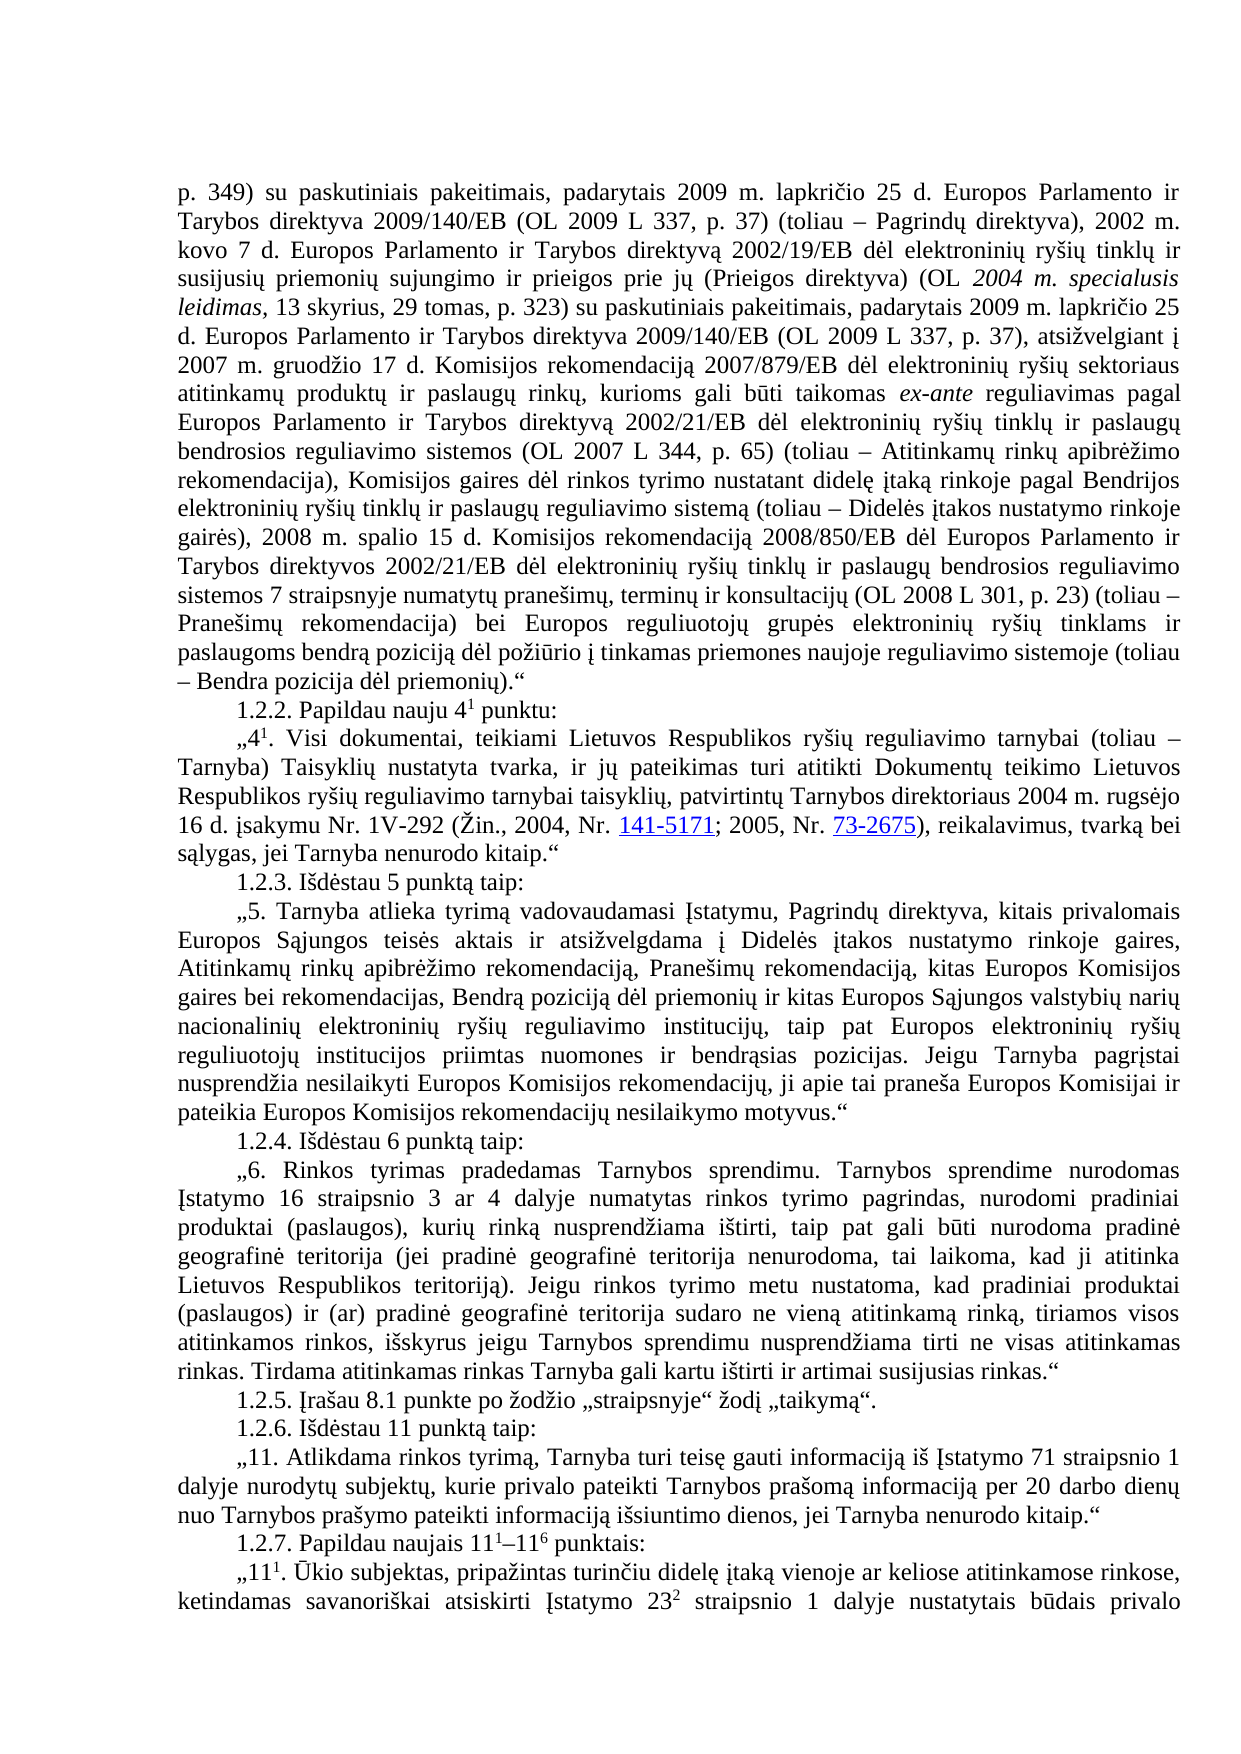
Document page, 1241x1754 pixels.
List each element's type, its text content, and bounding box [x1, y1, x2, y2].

text 1.2.5. Įrašau 8.1 punkte po žodžio „straipsnyje“ žodį „taikymą“. [177, 1385, 1181, 1413]
text 1.2.7. Papildau naujais 111–116 punktais: [177, 1528, 1181, 1557]
text „41. Visi dokumentai, teikiami Lietuvos Respublikos ryšių reguliavimo tarnybai (toliau – Tarnyba) Taisyklių nustatyta tvarka, ir jų pateikimas turi atitikti Dokumentų teikimo Lietuvos Respublikos ryšių reguliavimo tarnybai taisyklių, patvirtintų Tarnybos direktoriaus 2004 m. rugsėjo 16 d. įsakymu Nr. 1V-292 (Žin., 2004, Nr. 141-5171; 2005, Nr. 73-2675), reikalavimus, tvarką bei sąlygas, jei Tarnyba nenurodo kitaip.“ [177, 723, 1181, 867]
text „6. Rinkos tyrimas pradedamas Tarnybos sprendimu. Tarnybos sprendime nurodomas Įstatymo 16 straipsnio 3 ar 4 dalyje numatytas rinkos tyrimo pagrindas, nurodomi pradiniai produktai (paslaugos), kurių rinką nusprendžiama ištirti, taip pat gali būti nurodoma pradinė geografinė teritorija (jei pradinė geografinė teritorija nenurodoma, tai laikoma, kad ji atitinka Lietuvos Respublikos teritoriją). Jeigu rinkos tyrimo metu nustatoma, kad pradiniai produktai (paslaugos) ir (ar) pradinė geografinė teritorija sudaro ne vieną atitinkamą rinką, tiriamos visos atitinkamos rinkos, išskyrus jeigu Tarnybos sprendimu nusprendžiama tirti ne visas atitinkamas rinkas. Tirdama atitinkamas rinkas Tarnyba gali kartu ištirti ir artimai susijusias rinkas.“ [177, 1155, 1181, 1385]
text p. 349) su paskutiniais pakeitimais, padarytais 2009 m. lapkričio 25 d. Europos Parlamento ir Tarybos direktyva 2009/140/EB (OL 2009 L 337, p. 37) (toliau – Pagrindų direktyva), 2002 m. kovo 7 d. Europos Parlamento ir Tarybos direktyvą 2002/19/EB dėl elektroninių ryšių tinklų ir susijusių priemonių sujungimo ir prieigos prie jų (Prieigos direktyva) (OL 2004 m. specialusis leidimas, 13 skyrius, 29 tomas, p. 323) su paskutiniais pakeitimais, padarytais 2009 m. lapkričio 25 d. Europos Parlamento ir Tarybos direktyva 2009/140/EB (OL 2009 L 337, p. 37), atsižvelgiant į 2007 m. gruodžio 17 d. Komisijos rekomendaciją 2007/879/EB dėl elektroninių ryšių sektoriaus atitinkamų produktų ir paslaugų rinkų, kurioms gali būti taikomas ex-ante reguliavimas pagal Europos Parlamento ir Tarybos direktyvą 2002/21/EB dėl elektroninių ryšių tinklų ir paslaugų bendrosios reguliavimo sistemos (OL 2007 L 344, p. 65) (toliau – Atitinkamų rinkų apibrėžimo rekomendacija), Komisijos gaires dėl rinkos tyrimo nustatant didelę įtaką rinkoje pagal Bendrijos elektroninių ryšių tinklų ir paslaugų reguliavimo sistemą (toliau – Didelės įtakos nustatymo rinkoje gairės), 2008 m. spalio 15 d. Komisijos rekomendaciją 2008/850/EB dėl Europos Parlamento ir Tarybos direktyvos 2002/21/EB dėl elektroninių ryšių tinklų ir paslaugų bendrosios reguliavimo sistemos 7 straipsnyje numatytų pranešimų, terminų ir konsultacijų (OL 2008 L 301, p. 23) (toliau – Pranešimų rekomendacija) bei Europos reguliuotojų grupės elektroninių ryšių tinklams ir paslaugoms bendrą poziciją dėl požiūrio į tinkamas priemones naujoje reguliavimo sistemoje (toliau – Bendra pozicija dėl priemonių).“ [177, 177, 1181, 695]
text 1.2.2. Papildau nauju 41 punktu: [177, 695, 1181, 723]
text „5. Tarnyba atlieka tyrimą vadovaudamasi Įstatymu, Pagrindų direktyva, kitais privalomais Europos Sąjungos teisės aktais ir atsižvelgdama į Didelės įtakos nustatymo rinkoje gaires, Atitinkamų rinkų apibrėžimo rekomendaciją, Pranešimų rekomendaciją, kitas Europos Komisijos gaires bei rekomendacijas, Bendrą poziciją dėl priemonių ir kitas Europos Sąjungos valstybių narių nacionalinių elektroninių ryšių reguliavimo institucijų, taip pat Europos elektroninių ryšių reguliuotojų institucijos priimtas nuomones ir bendrąsias pozicijas. Jeigu Tarnyba pagrįstai nusprendžia nesilaikyti Europos Komisijos rekomendacijų, ji apie tai praneša Europos Komisijai ir pateikia Europos Komisijos rekomendacijų nesilaikymo motyvus.“ [177, 896, 1181, 1126]
text 1.2.4. Išdėstau 6 punktą taip: [177, 1126, 1181, 1155]
text 1.2.3. Išdėstau 5 punktą taip: [177, 867, 1181, 896]
text „11. Atlikdama rinkos tyrimą, Tarnyba turi teisę gauti informaciją iš Įstatymo 71 straipsnio 1 dalyje nurodytų subjektų, kurie privalo pateikti Tarnybos prašomą informaciją per 20 darbo dienų nuo Tarnybos prašymo pateikti informaciją išsiuntimo dienos, jei Tarnyba nenurodo kitaip.“ [177, 1442, 1181, 1528]
text 1.2.6. Išdėstau 11 punktą taip: [177, 1413, 1181, 1442]
text „111. Ūkio subjektas, pripažintas turinčiu didelę įtaką vienoje ar keliose atitinkamose rinkose, ketindamas savanoriškai atsiskirti Įstatymo 232 straipsnio 1 dalyje nustatytais būdais privalo [177, 1557, 1181, 1615]
